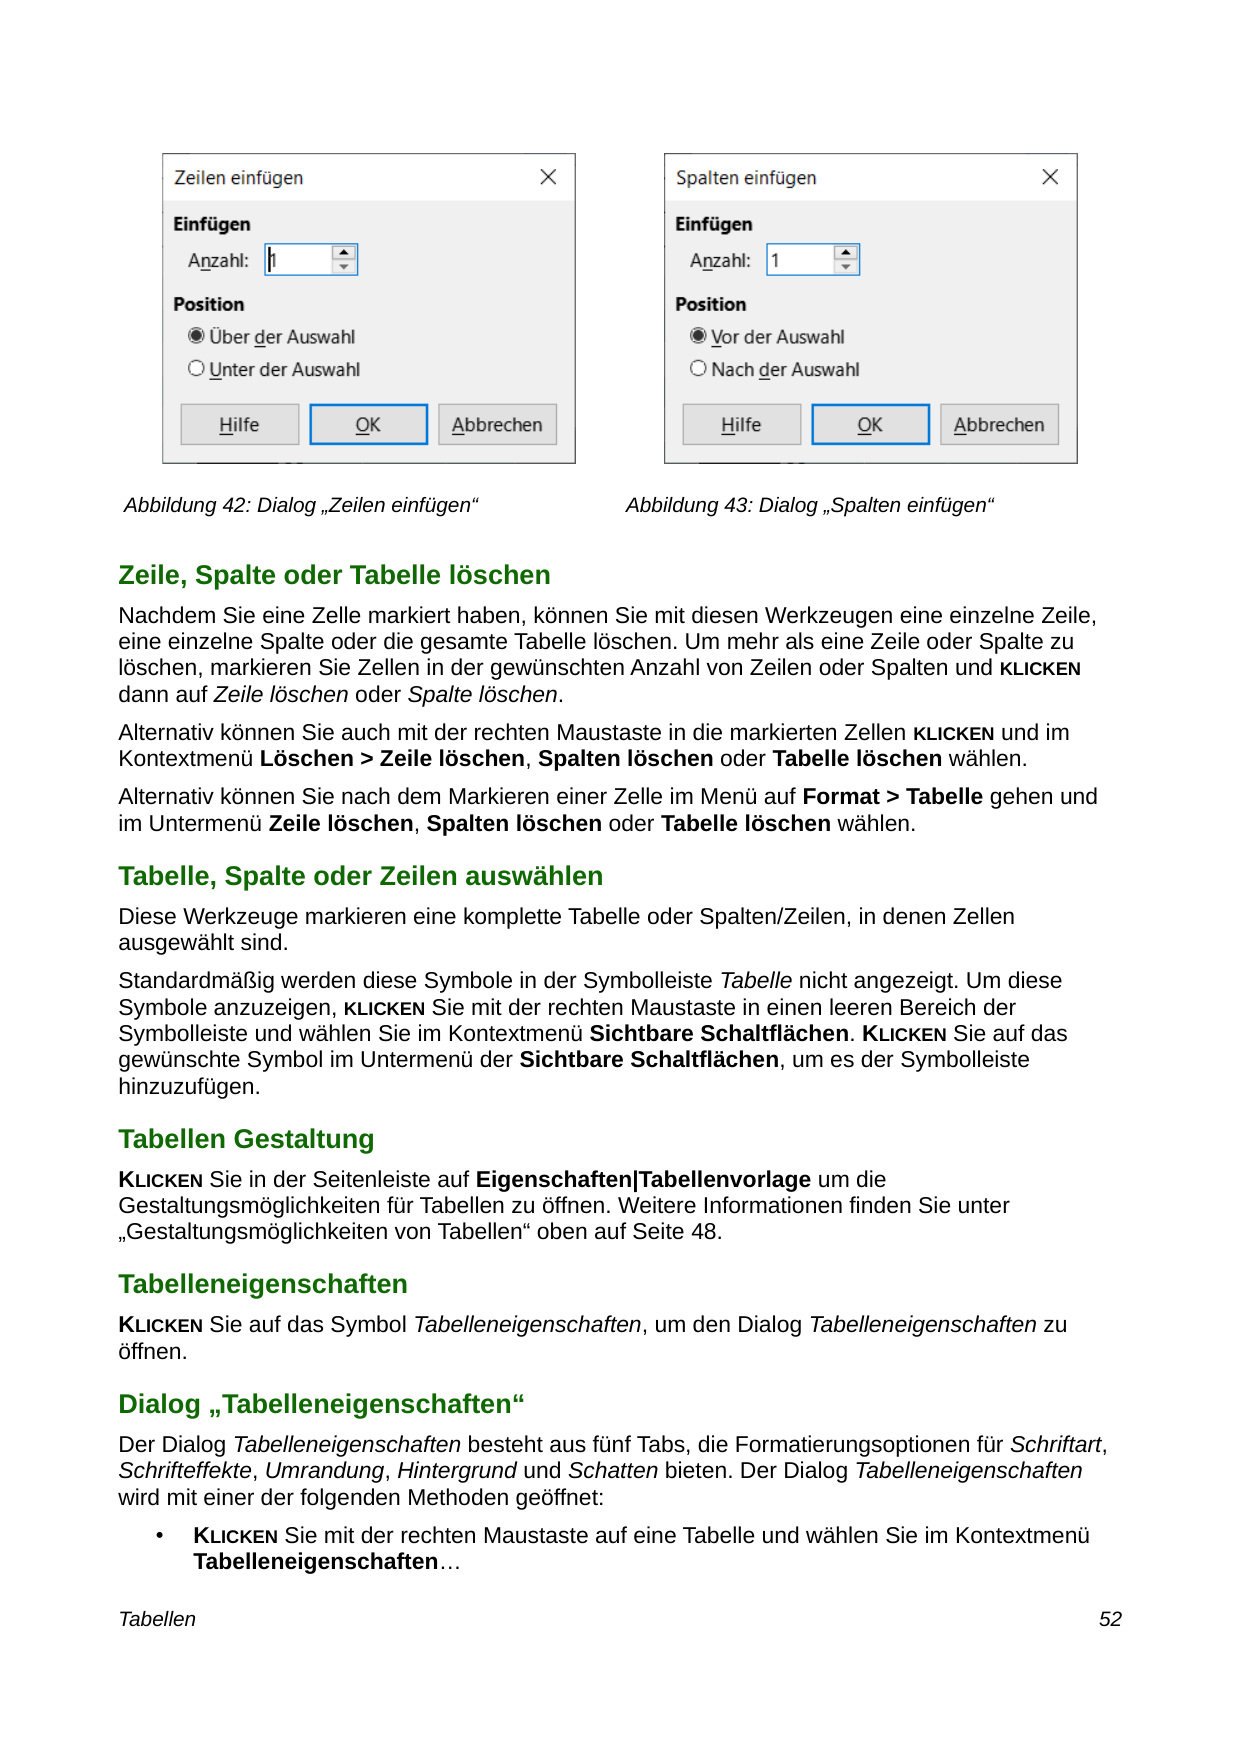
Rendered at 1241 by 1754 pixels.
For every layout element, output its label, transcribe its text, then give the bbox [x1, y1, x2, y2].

picture [664, 153, 1078, 464]
text Der Dialog Tabelleneigenschaften besteht aus fünf Tabs, die Formatierungsoptionen für Schriftart, Schrifteffekte, Umrandung, Hintergrund und Schatten bieten. Der Dialog Tabelleneigenschaften wird mit einer der folgenden Methoden geöffnet: [118, 1431, 1122, 1510]
text Alternativ können Sie auch mit der rechten Maustaste in die markierten Zellen klicken und im Kontextmenü Löschen > Zeile löschen, Spalten löschen oder Tabelle löschen wählen. [118, 719, 1122, 772]
text Standardmäßig werden diese Symbole in der Symbolleiste Tabelle nicht angezeigt. Um diese Symbole anzuzeigen, klicken Sie mit der rechten Maustaste in einen leeren Bereich der Symbolleiste und wählen Sie im Kontextmenü Sichtbare Schaltflächen. Klicken Sie auf das gewünschte Symbol im Untermenü der Sichtbare Schaltflächen, um es der Symbolleiste hinzuzufügen. [118, 967, 1122, 1099]
text Klicken Sie auf das Symbol Tabelleneigenschaften, um den Dialog Tabelleneigenschaften zu öffnen. [118, 1311, 1122, 1364]
list Klicken Sie mit der rechten Maustaste auf eine Tabelle und wählen Sie im Kontextmenü Tabelleneigenschaften… [156, 1522, 1122, 1574]
subtitle Dialog „Tabelleneigenschaften“ [118, 1388, 1122, 1419]
text Alternativ können Sie nach dem Markieren einer Zelle im Menü auf Format > Tabelle gehen und im Untermenü Zeile löschen, Spalten löschen oder Tabelle löschen wählen. [118, 783, 1122, 836]
subtitle Tabelleneigenschaften [118, 1268, 1122, 1299]
text Nachdem Sie eine Zelle markiert haben, können Sie mit diesen Werkzeugen eine einzelne Zeile, eine einzelne Spalte oder die gesamte Tabelle löschen. Um mehr als eine Zeile oder Spalte zu löschen, markieren Sie Zellen in der gewünschten Anzahl von Zeilen oder Spalten und klicken dann auf Zeile löschen oder Spalte löschen. [118, 602, 1122, 707]
picture [162, 153, 576, 464]
text Diese Werkzeuge markieren eine komplette Tabelle oder Spalten/Zeilen, in denen Zellen ausgewählt sind. [118, 903, 1122, 955]
subtitle Zeile, Spalte oder Tabelle löschen [118, 559, 1122, 590]
table_header Abbildung 42: Dialog „Zeilen einfügen“ [118, 118, 620, 535]
text Klicken Sie in der Seitenleiste auf Eigenschaften|Tabellenvorlage um die Gestaltungsmöglichkeiten für Tabellen zu öffnen. Weitere Informationen finden Sie unter „Gestaltungsmöglichkeiten von Tabellen“ oben auf Seite 48. [118, 1166, 1122, 1245]
table_header Abbildung 43: Dialog „Spalten einfügen“ [620, 118, 1122, 535]
subtitle Tabelle, Spalte oder Zeilen auswählen [118, 860, 1122, 891]
subtitle Tabellen Gestaltung [118, 1123, 1122, 1154]
